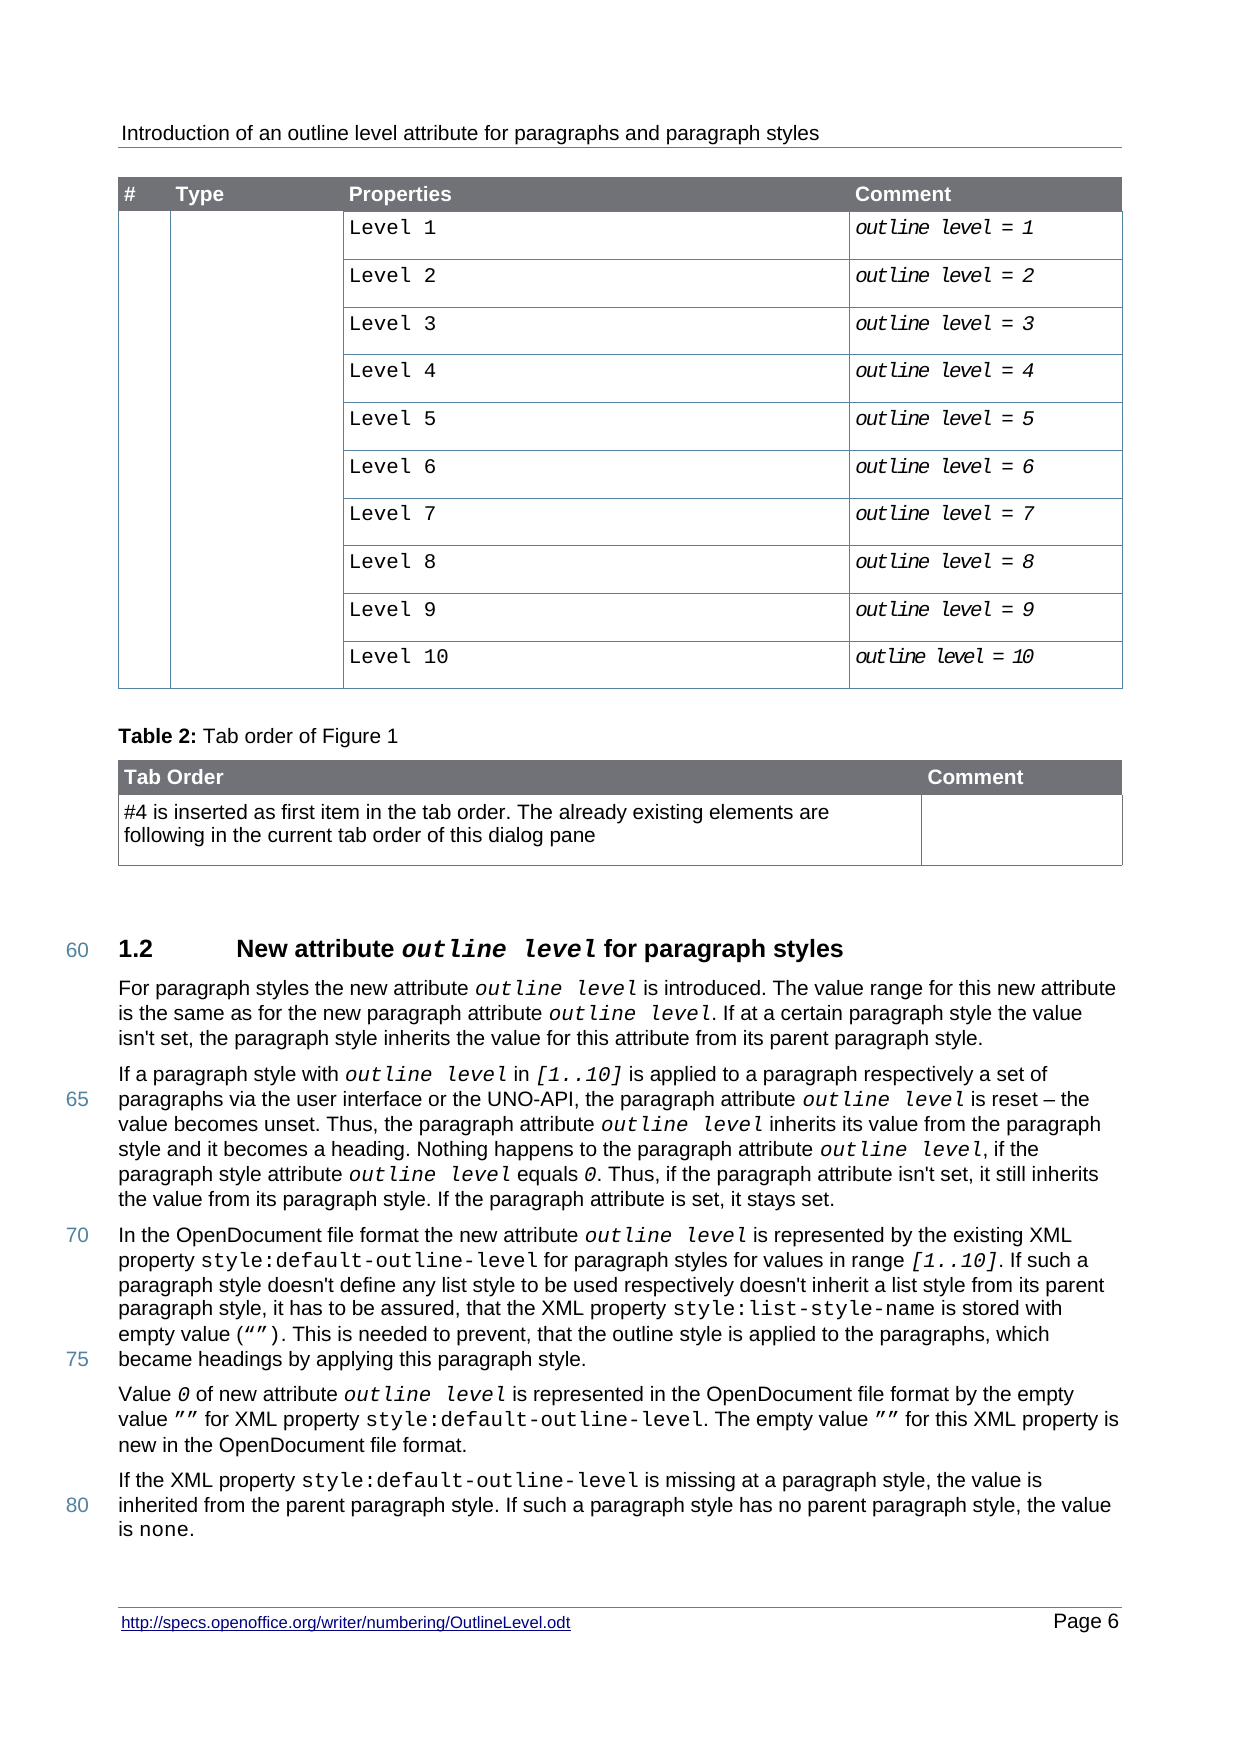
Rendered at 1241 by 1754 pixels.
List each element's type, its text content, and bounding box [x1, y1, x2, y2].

table_cell outline level = 9 [850, 594, 1122, 641]
table_header Comment [849, 177, 1122, 211]
table_cell Level 6 [344, 451, 849, 498]
table_cell outline level = 4 [850, 355, 1122, 402]
table_cell outline level = 7 [850, 499, 1122, 545]
text Value 0 of new attribute outline level is represented in the OpenDocument file format by the empty value ”” for XML property style:default-outline-level. The empty value ”” for this XML property is new in the OpenDocument file format. [118, 1383, 1122, 1456]
table_cell [922, 795, 1122, 865]
text For paragraph styles the new attribute outline level is introduced. The value range for this new attribute is the same as for the new paragraph attribute outline level. If at a certain paragraph style the value isn't set, the paragraph style inherits the value for this attribute from its parent paragraph style. [118, 976, 1122, 1050]
table_cell Level 9 [344, 594, 849, 641]
table_cell Level 10 [344, 642, 849, 688]
table_cell Level 7 [344, 499, 849, 545]
table_header Type [170, 177, 343, 211]
table_cell [119, 211, 170, 688]
table_cell Level 4 [344, 355, 849, 402]
table_cell outline level = 8 [850, 546, 1122, 593]
table_cell [171, 211, 343, 688]
subtitle New attribute outline level for paragraph styles [118, 934, 1122, 964]
text If a paragraph style with outline level in [1..10] is applied to a paragraph respectively a set of paragraphs via the user interface or the UNO-API, the paragraph attribute outline level is reset – the value becomes unset. Thus, the paragraph attribute outline level inherits its value from the paragraph style and it becomes a heading. Nothing happens to the paragraph attribute outline level, if the paragraph style attribute outline level equals 0. Thus, if the paragraph attribute isn't set, it still inherits the value from its paragraph style. If the paragraph attribute is set, it stays set. [118, 1062, 1122, 1211]
table_cell #4 is inserted as first item in the tab order. The already existing elements are following in the current tab order of this dialog pane [119, 795, 921, 865]
text Table 2: Tab order of Figure 1 [118, 724, 1122, 747]
table_cell outline level = 6 [850, 451, 1122, 498]
table_cell outline level = 10 [850, 642, 1122, 688]
table_cell Level 2 [344, 260, 849, 307]
table_cell Level 5 [344, 403, 849, 450]
table_cell Level 3 [344, 308, 849, 354]
text If the XML property style:default-outline-level is missing at a paragraph style, the value is inherited from the parent paragraph style. If such a paragraph style has no parent paragraph style, the value is none. [118, 1469, 1122, 1542]
table_header Properties [343, 177, 849, 211]
table_header Comment [921, 760, 1122, 795]
table_cell outline level = 1 [850, 212, 1122, 259]
table_cell Level 8 [344, 546, 849, 593]
table_header # [118, 177, 170, 211]
table_cell Level 1 [344, 212, 849, 259]
table_cell outline level = 3 [850, 308, 1122, 354]
table_cell outline level = 2 [850, 260, 1122, 307]
table_header Tab Order [118, 760, 921, 795]
text In the OpenDocument file format the new attribute outline level is represented by the existing XML property style:default-outline-level for paragraph styles for values in range [1..10]. If such a paragraph style doesn't define any list style to be used respectively doesn't inherit a list style from its parent paragraph style, it has to be assured, that the XML property style:list-style-name is stored with empty value (“”). This is needed to prevent, that the outline style is applied to the paragraphs, which became headings by applying this paragraph style. [118, 1223, 1122, 1370]
table_cell outline level = 5 [850, 403, 1122, 450]
